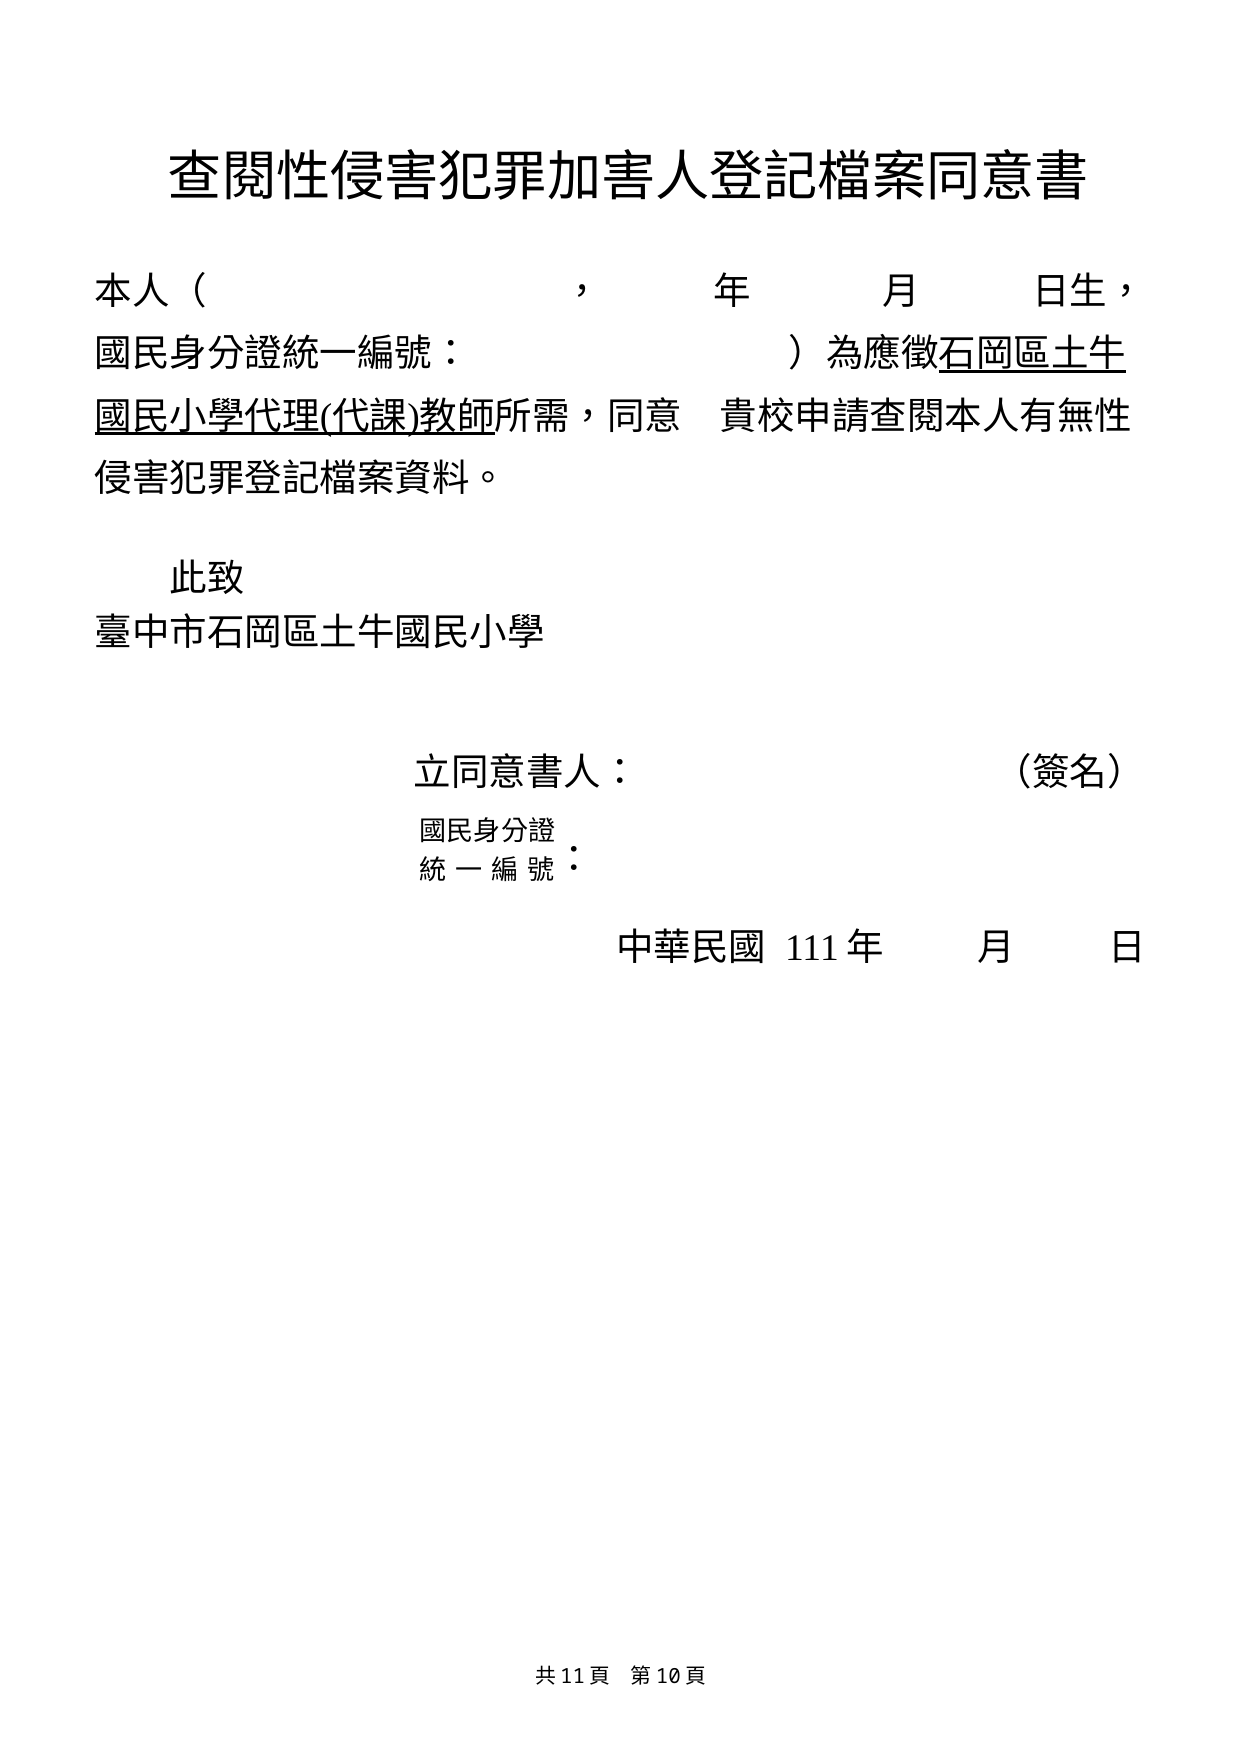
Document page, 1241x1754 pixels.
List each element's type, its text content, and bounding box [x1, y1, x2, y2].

text 立同意書人： （簽名） [94, 742, 1146, 797]
text 此致 [94, 547, 1146, 602]
text 國民身分證統一編號： [94, 809, 1146, 888]
text 查閱性侵害犯罪加害人登記檔案同意書 [94, 133, 1162, 211]
text 臺中市石岡區土牛國民小學 [94, 602, 1146, 656]
text 中華民國 111年 月 日 [94, 916, 1146, 971]
text 本人（ ， 年 月 日生，國民身分證統一編號： ）為應徵石岡區土牛國民小學代理(代課)教師所需，同意 貴校申請查閱本人有無性侵害犯罪登記檔案資料。 [94, 254, 1146, 504]
